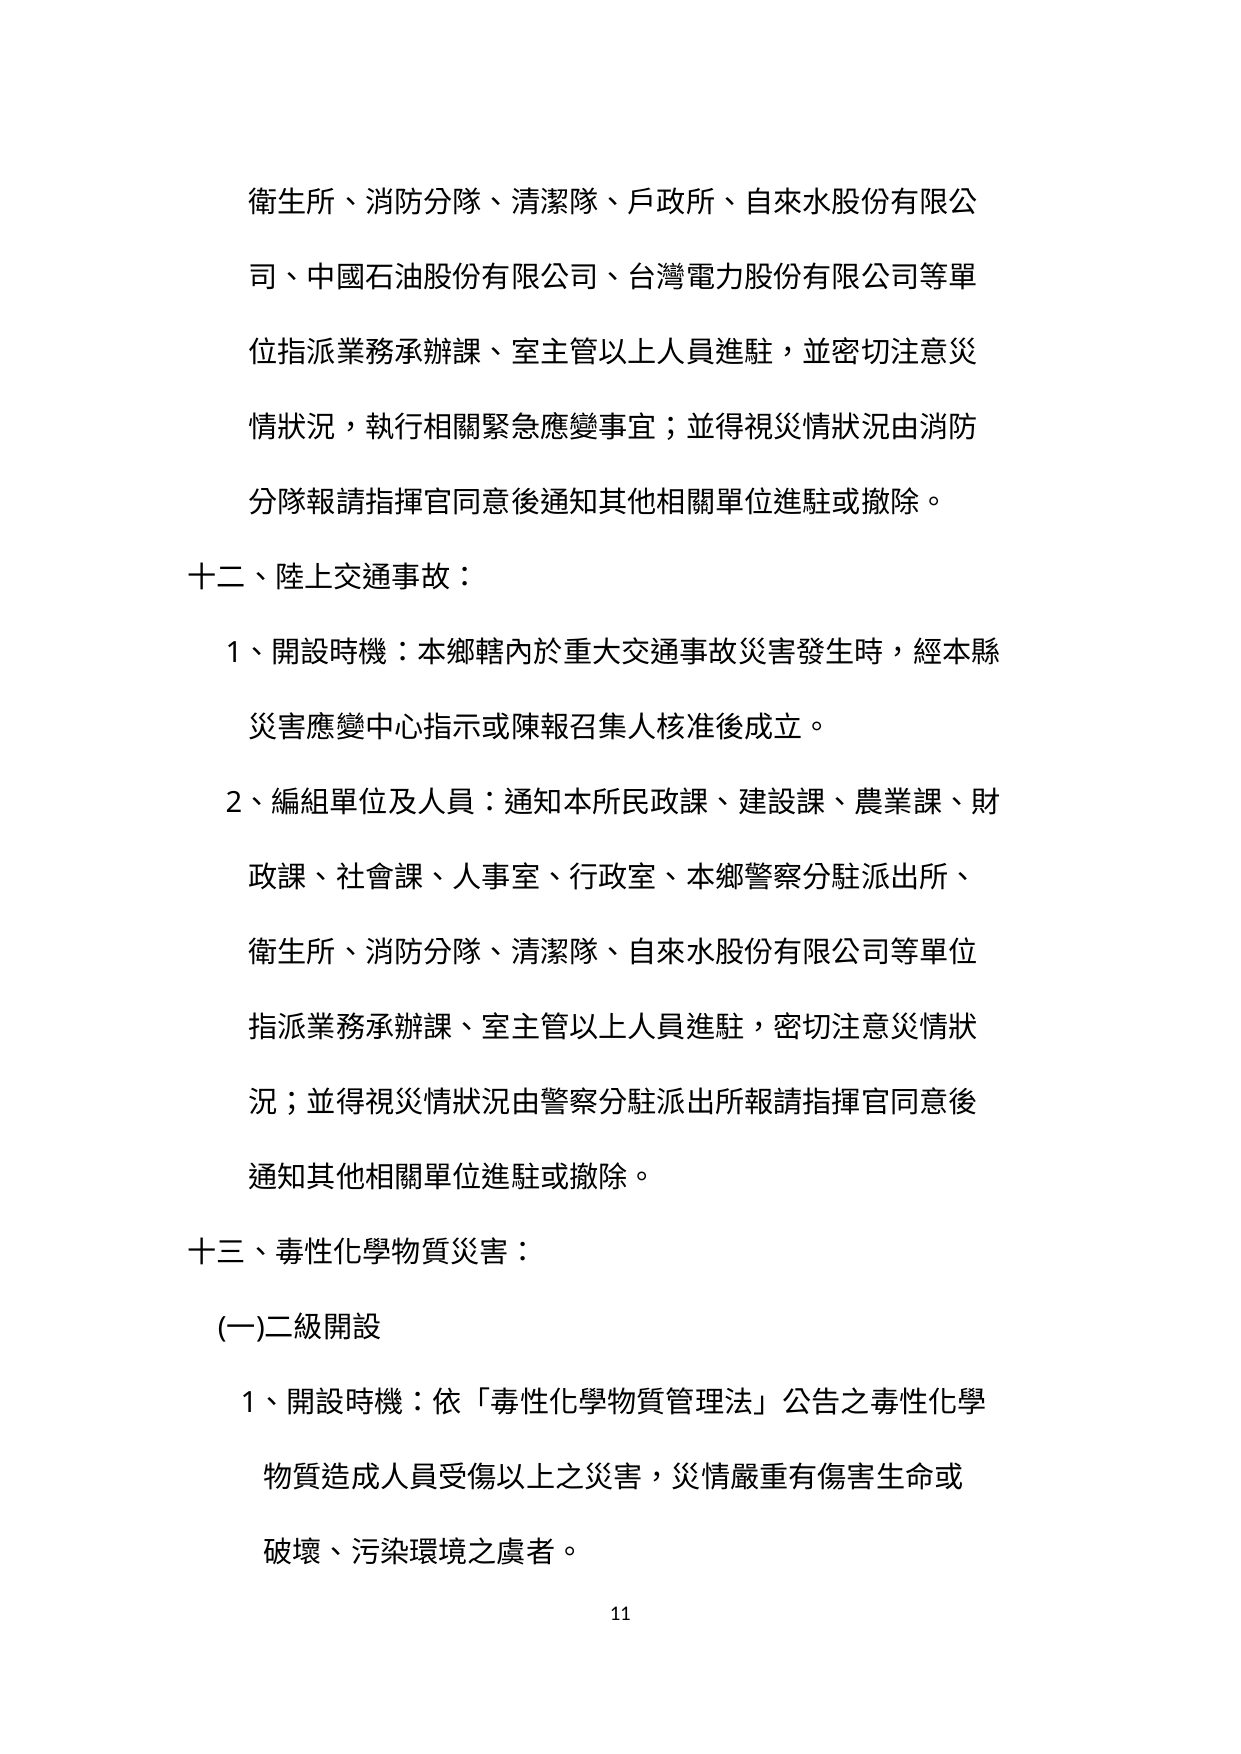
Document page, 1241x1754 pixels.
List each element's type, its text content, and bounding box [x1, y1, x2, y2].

text 衛生所、消防分隊、清潔隊、自來水股份有限公司等單位 [187, 912, 1053, 987]
text 分隊報請指揮官同意後通知其他相關單位進駐或撤除。 [187, 462, 1053, 537]
text 2、編組單位及人員：通知本所民政課、建設課、農業課、財 [187, 762, 1053, 837]
text 司、中國石油股份有限公司、台灣電力股份有限公司等單 [187, 237, 1053, 312]
text 1、開設時機：依「毒性化學物質管理法」公告之毒性化學 [187, 1362, 1053, 1437]
text 十二、陸上交通事故： [187, 537, 1053, 612]
text 衛生所、消防分隊、清潔隊、戶政所、自來水股份有限公 [187, 162, 1053, 237]
text 政課、社會課、人事室、行政室、本鄉警察分駐派出所、 [187, 837, 1053, 912]
text 況；並得視災情狀況由警察分駐派出所報請指揮官同意後 [187, 1062, 1053, 1137]
text 1、開設時機：本鄉轄內於重大交通事故災害發生時，經本縣 [187, 612, 1053, 687]
text 災害應變中心指示或陳報召集人核准後成立。 [187, 687, 1053, 762]
text 破壞、污染環境之虞者。 [187, 1512, 1053, 1587]
text 通知其他相關單位進駐或撤除。 [187, 1137, 1053, 1212]
text 位指派業務承辦課、室主管以上人員進駐，並密切注意災 [187, 312, 1053, 387]
text 十三、毒性化學物質災害： [187, 1212, 1053, 1287]
text (一)二級開設 [187, 1287, 1053, 1362]
text 指派業務承辦課、室主管以上人員進駐，密切注意災情狀 [187, 987, 1053, 1062]
text 物質造成人員受傷以上之災害，災情嚴重有傷害生命或 [187, 1437, 1053, 1512]
text 情狀況，執行相關緊急應變事宜；並得視災情狀況由消防 [187, 387, 1053, 462]
